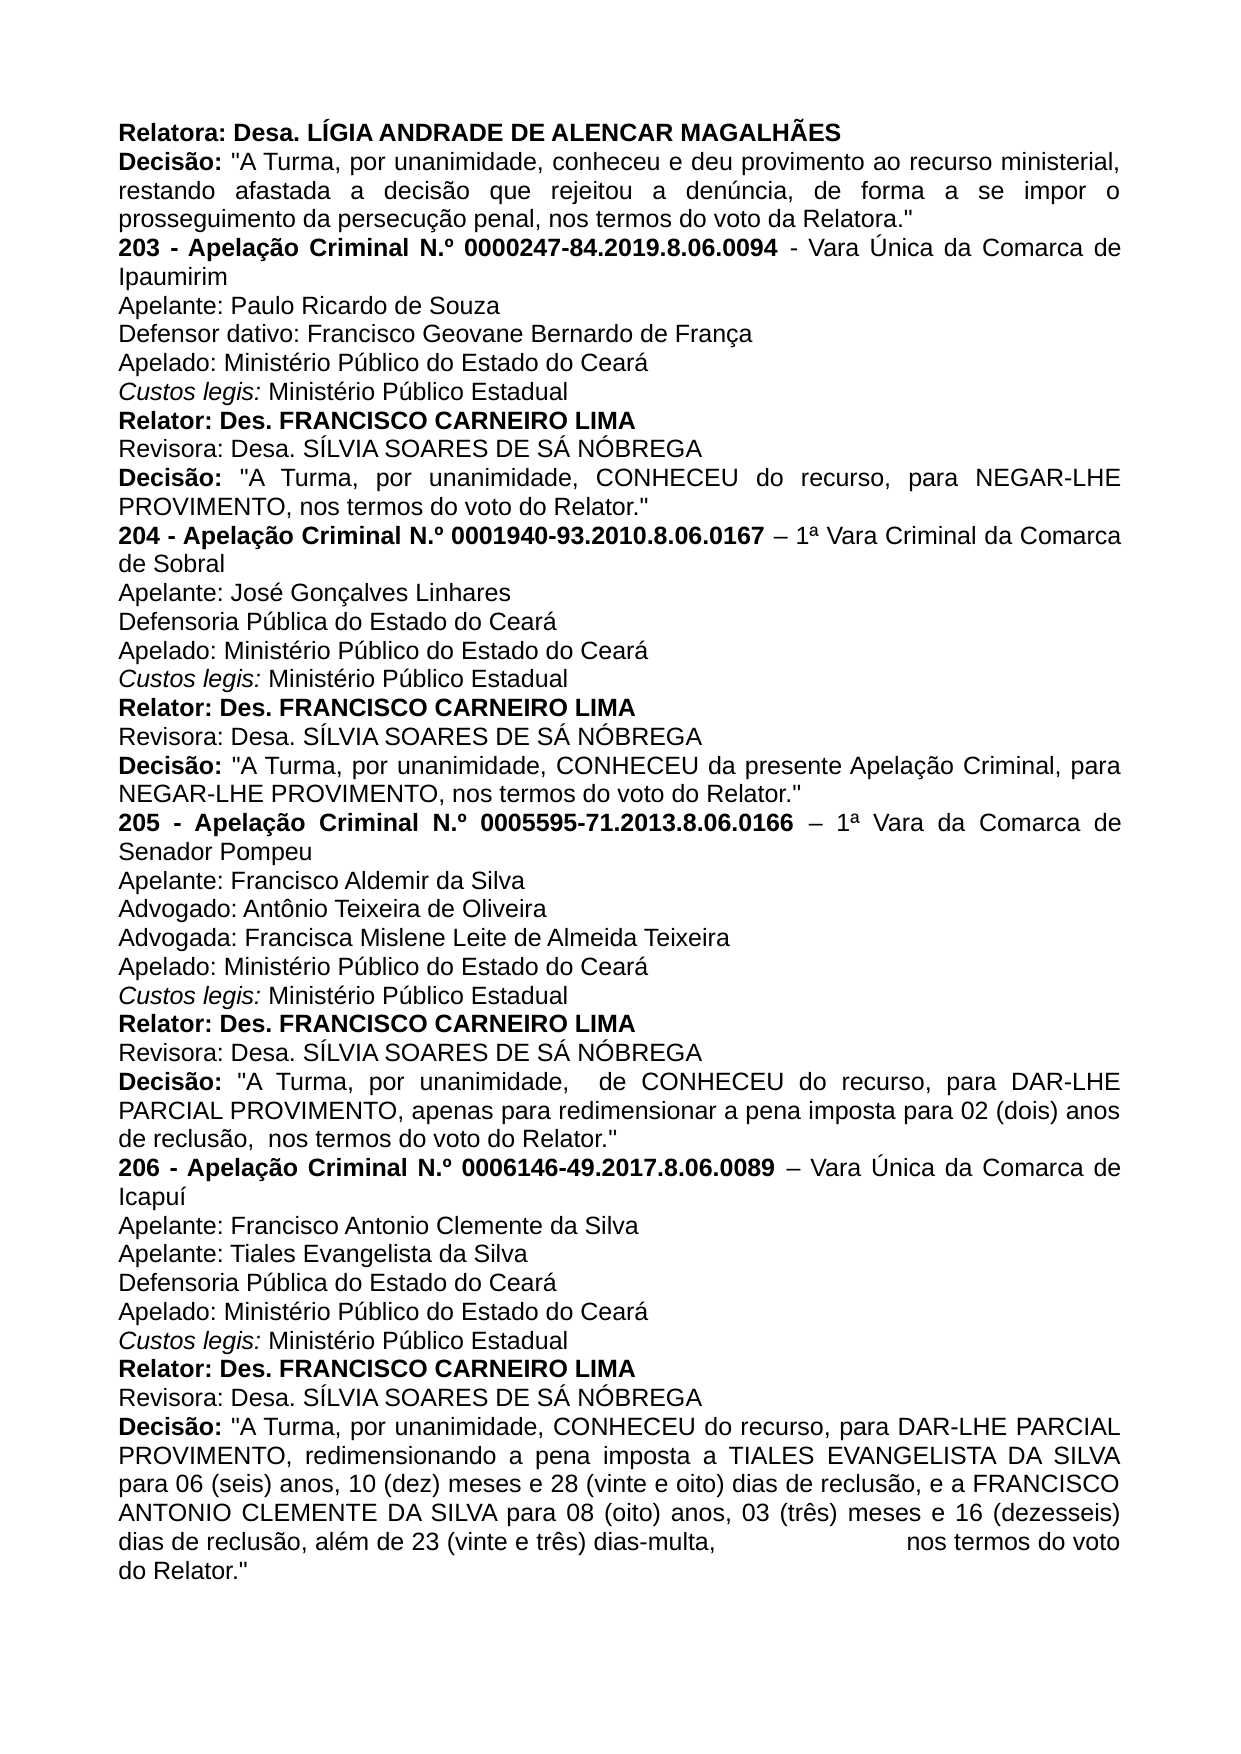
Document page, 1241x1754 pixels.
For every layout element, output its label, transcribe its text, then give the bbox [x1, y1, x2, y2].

text Apelante: José Gonçalves Linhares [118, 578, 1122, 607]
text Revisora: Desa. SÍLVIA SOARES DE SÁ NÓBREGA [118, 1038, 1122, 1067]
text Apelante: Tiales Evangelista da Silva [118, 1239, 1122, 1268]
text Custos legis: Ministério Público Estadual [118, 981, 1122, 1009]
text Relator: Des. FRANCISCO CARNEIRO LIMA [118, 1009, 1122, 1038]
text Revisora: Desa. SÍLVIA SOARES DE SÁ NÓBREGA [118, 434, 1122, 463]
text Relator: Des. FRANCISCO CARNEIRO LIMA [118, 693, 1122, 722]
text Revisora: Desa. SÍLVIA SOARES DE SÁ NÓBREGA [118, 1383, 1122, 1412]
text Custos legis: Ministério Público Estadual [118, 377, 1122, 406]
text Custos legis: Ministério Público Estadual [118, 664, 1122, 693]
text 205 - Apelação Criminal N.º 0005595-71.2013.8.06.0166 – 1ª Vara da Comarca de Senador Pompeu [118, 808, 1122, 866]
text 203 - Apelação Criminal N.º 0000247-84.2019.8.06.0094 - Vara Única da Comarca de Ipaumirim [118, 233, 1122, 291]
text Relator: Des. FRANCISCO CARNEIRO LIMA [118, 406, 1122, 434]
text Apelado: Ministério Público do Estado do Ceará [118, 1297, 1122, 1326]
text Defensor dativo: Francisco Geovane Bernardo de França [118, 319, 1122, 348]
text 204 - Apelação Criminal N.º 0001940-93.2010.8.06.0167 – 1ª Vara Criminal da Comarca de Sobral [118, 521, 1122, 578]
text Relator: Des. FRANCISCO CARNEIRO LIMA [118, 1354, 1122, 1383]
text 206 - Apelação Criminal N.º 0006146-49.2017.8.06.0089 – Vara Única da Comarca de Icapuí [118, 1153, 1122, 1211]
text Advogada: Francisca Mislene Leite de Almeida Teixeira [118, 923, 1122, 952]
text Decisão: "A Turma, por unanimidade, CONHECEU do recurso, para NEGAR-LHE PROVIMENTO, nos termos do voto do Relator." [118, 463, 1122, 521]
text Revisora: Desa. SÍLVIA SOARES DE SÁ NÓBREGA [118, 722, 1122, 751]
text Decisão: "A Turma, por unanimidade, de CONHECEU do recurso, para DAR-LHE PARCIAL PROVIMENTO, apenas para redimensionar a pena imposta para 02 (dois) anos de reclusão, nos termos do voto do Relator." [118, 1067, 1122, 1153]
text Decisão: "A Turma, por unanimidade, CONHECEU do recurso, para DAR-LHE PARCIAL PROVIMENTO, redimensionando a pena imposta a TIALES EVANGELISTA DA SILVA para 06 (seis) anos, 10 (dez) meses e 28 (vinte e oito) dias de reclusão, e a FRANCISCO ANTONIO CLEMENTE DA SILVA para 08 (oito) anos, 03 (três) meses e 16 (dezesseis) dias de reclusão, além de 23 (vinte e três) dias-multa, nos termos do voto do Relator." [118, 1412, 1122, 1584]
text Apelante: Francisco Aldemir da Silva [118, 866, 1122, 894]
text Apelado: Ministério Público do Estado do Ceará [118, 636, 1122, 664]
text Apelante: Francisco Antonio Clemente da Silva [118, 1211, 1122, 1239]
text Decisão: "A Turma, por unanimidade, conheceu e deu provimento ao recurso ministerial, restando afastada a decisão que rejeitou a denúncia, de forma a se impor o prosseguimento da persecução penal, nos termos do voto da Relatora." [118, 147, 1122, 233]
text Apelante: Paulo Ricardo de Souza [118, 291, 1122, 319]
text Defensoria Pública do Estado do Ceará [118, 607, 1122, 636]
text Custos legis: Ministério Público Estadual [118, 1326, 1122, 1354]
text Relatora: Desa. LÍGIA ANDRADE DE ALENCAR MAGALHÃES [118, 118, 1122, 147]
text Apelado: Ministério Público do Estado do Ceará [118, 952, 1122, 981]
text Defensoria Pública do Estado do Ceará [118, 1268, 1122, 1297]
text Decisão: "A Turma, por unanimidade, CONHECEU da presente Apelação Criminal, para NEGAR-LHE PROVIMENTO, nos termos do voto do Relator." [118, 751, 1122, 808]
text Advogado: Antônio Teixeira de Oliveira [118, 894, 1122, 923]
text Apelado: Ministério Público do Estado do Ceará [118, 348, 1122, 377]
